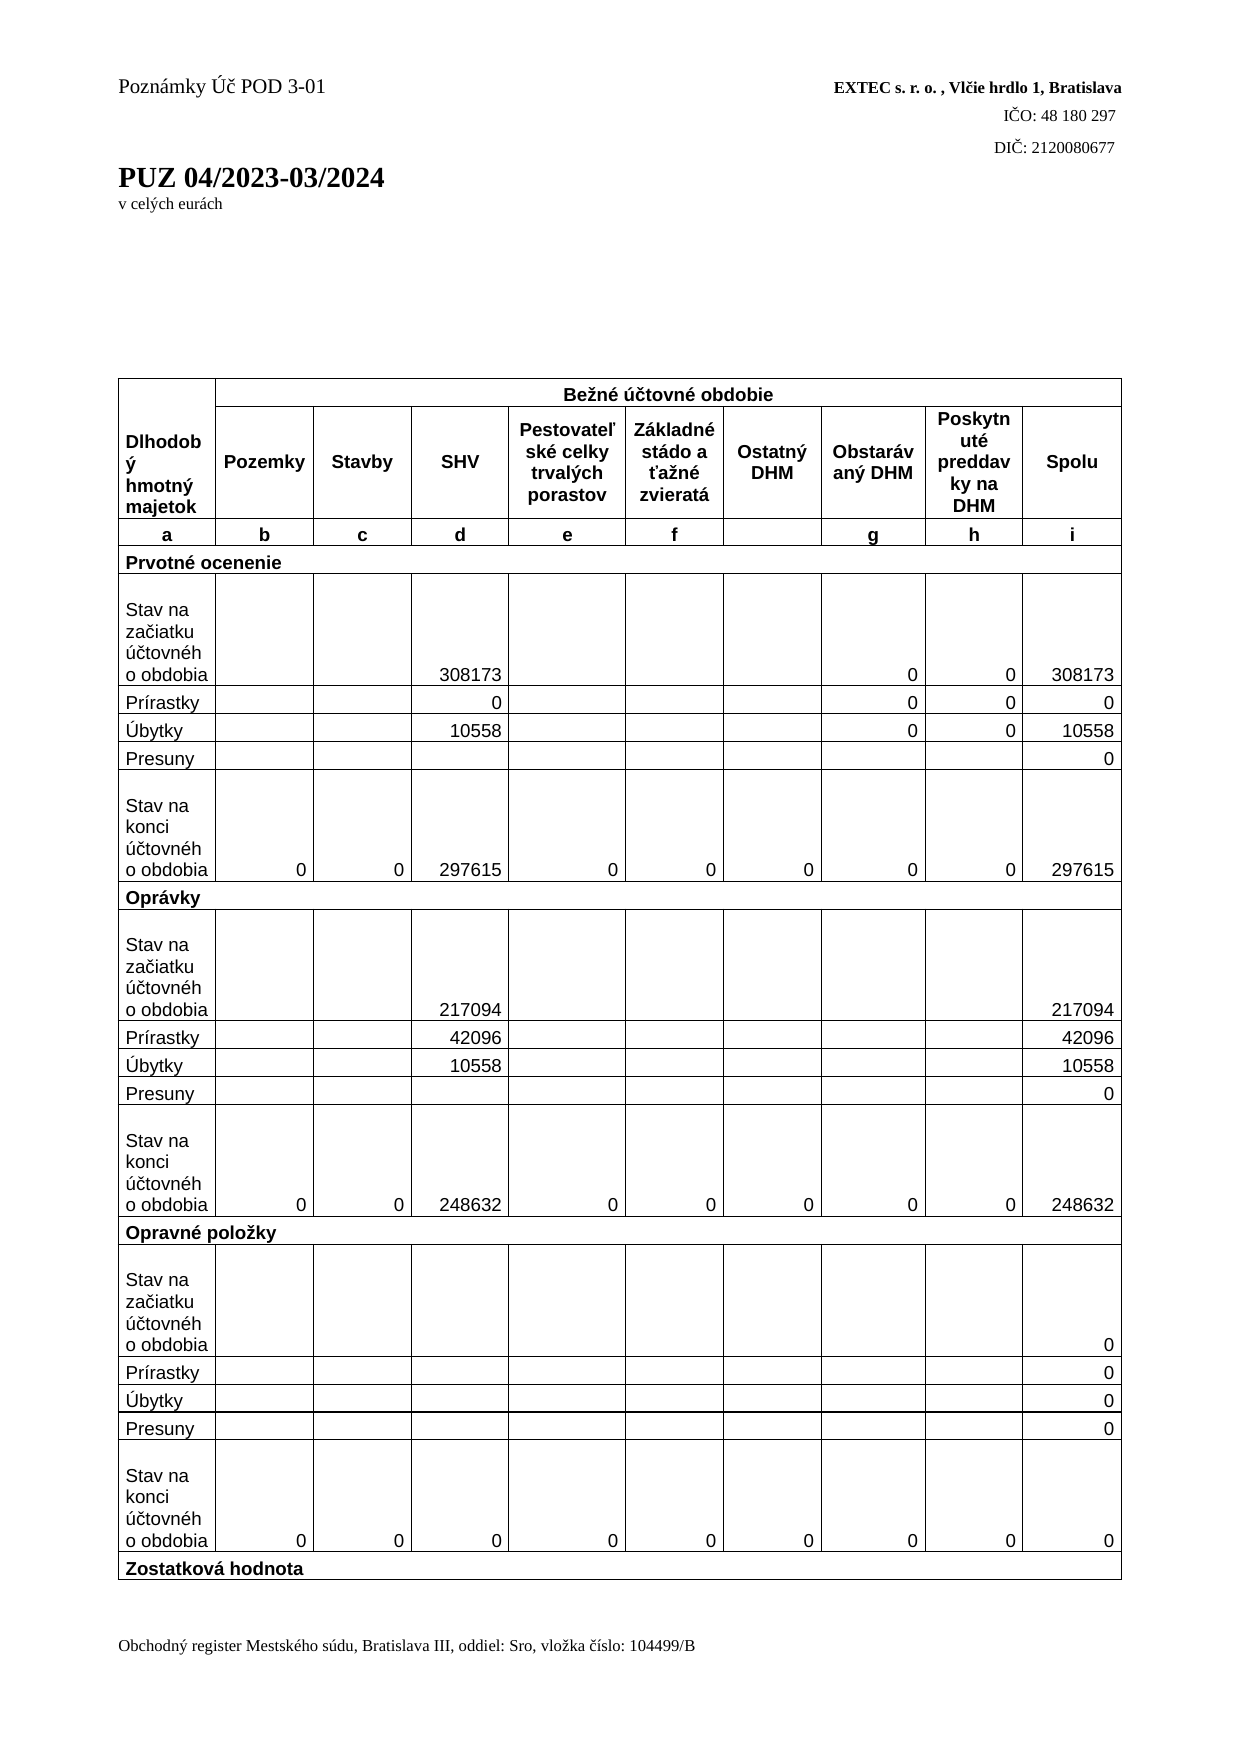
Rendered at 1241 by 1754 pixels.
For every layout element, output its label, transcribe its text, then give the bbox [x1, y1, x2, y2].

table_cell 0 [822, 714, 925, 741]
table_cell 0 [412, 686, 508, 713]
table_cell 0 [626, 1105, 723, 1216]
table_cell [216, 1385, 313, 1411]
table_cell f [626, 519, 723, 545]
table_cell [314, 910, 411, 1020]
table_cell Prvotné ocenenie [119, 546, 1121, 573]
table_cell 0 [412, 1440, 508, 1551]
table_cell 0 [314, 1440, 411, 1551]
table_cell 10558 [1023, 714, 1121, 741]
table_cell 42096 [1023, 1021, 1121, 1048]
table_cell 0 [724, 1105, 821, 1216]
table_cell i [1023, 519, 1121, 545]
table_cell Presuny [119, 742, 215, 769]
table_cell [822, 1385, 925, 1411]
table_cell 0 [509, 770, 625, 881]
table_cell Zostatková hodnota [119, 1552, 1121, 1579]
table_cell [216, 686, 313, 713]
table_cell [216, 910, 313, 1020]
table_cell 0 [822, 574, 925, 685]
table_cell [724, 1357, 821, 1383]
table_cell [412, 1245, 508, 1356]
table_cell 0 [822, 1440, 925, 1551]
table_cell [822, 1357, 925, 1383]
table_cell e [509, 519, 625, 545]
table_cell Oprávky [119, 882, 1121, 908]
table_cell [412, 1077, 508, 1104]
table_cell [412, 1385, 508, 1411]
table_cell 0 [626, 1440, 723, 1551]
table_cell [314, 574, 411, 685]
table_cell 0 [1023, 1077, 1121, 1104]
table_cell 10558 [412, 714, 508, 741]
table_cell [724, 1049, 821, 1076]
table_cell [926, 1413, 1022, 1439]
table_cell [509, 1245, 625, 1356]
table_cell [626, 742, 723, 769]
table_cell Obstarávaný DHM [822, 407, 925, 517]
table_cell Úbytky [119, 1049, 215, 1076]
table_cell [626, 714, 723, 741]
table_cell [412, 1357, 508, 1383]
table_cell 0 [724, 1440, 821, 1551]
table_cell [626, 1385, 723, 1411]
table_cell [216, 1049, 313, 1076]
table_cell [822, 1413, 925, 1439]
table_cell 308173 [1023, 574, 1121, 685]
table_cell 0 [1023, 1413, 1121, 1439]
table_cell 0 [926, 1440, 1022, 1551]
table_cell [509, 910, 625, 1020]
table_cell [216, 1245, 313, 1356]
table_cell [926, 1245, 1022, 1356]
table_cell Stavby [314, 407, 411, 517]
table_cell 10558 [412, 1049, 508, 1076]
table_cell Stav na začiatku účtovného obdobia [119, 910, 215, 1020]
table_cell [509, 686, 625, 713]
table_cell [822, 910, 925, 1020]
table_cell 248632 [412, 1105, 508, 1216]
table_cell [724, 1385, 821, 1411]
table_cell a [119, 519, 215, 545]
table_cell [314, 686, 411, 713]
table_cell [822, 742, 925, 769]
table_cell [509, 1077, 625, 1104]
table_cell Stav na začiatku účtovného obdobia [119, 1245, 215, 1356]
table_cell [626, 1049, 723, 1076]
table_cell [509, 1357, 625, 1383]
table_cell 0 [1023, 1385, 1121, 1411]
table_cell [926, 742, 1022, 769]
table_cell g [822, 519, 925, 545]
table_cell Pestovateľské celky trvalých porastov [509, 407, 625, 517]
table_cell 0 [1023, 742, 1121, 769]
table_cell 0 [1023, 1357, 1121, 1383]
table_cell b [216, 519, 313, 545]
table_cell [509, 1385, 625, 1411]
table_cell 0 [1023, 1440, 1121, 1551]
table_cell Stav na konci účtovného obdobia [119, 770, 215, 881]
table_cell [314, 742, 411, 769]
table_cell 297615 [412, 770, 508, 881]
table_cell [314, 1245, 411, 1356]
table_cell 297615 [1023, 770, 1121, 881]
table_cell [626, 910, 723, 1020]
table_cell Stav na konci účtovného obdobia [119, 1105, 215, 1216]
table_cell Úbytky [119, 714, 215, 741]
table_cell [926, 1077, 1022, 1104]
table_cell 217094 [412, 910, 508, 1020]
table_cell [626, 1077, 723, 1104]
table_cell [626, 1357, 723, 1383]
table_cell [926, 1385, 1022, 1411]
table_cell 0 [314, 770, 411, 881]
table_header Dlhodobý hmotný majetok [119, 379, 215, 517]
table_cell SHV [412, 407, 508, 517]
table_cell [412, 742, 508, 769]
table_cell [724, 1245, 821, 1356]
table_cell [216, 742, 313, 769]
table_cell 0 [626, 770, 723, 881]
table_cell 0 [216, 1440, 313, 1551]
table_cell 42096 [412, 1021, 508, 1048]
table_cell [724, 714, 821, 741]
table_cell [314, 1357, 411, 1383]
table_cell 0 [724, 770, 821, 881]
table_cell 0 [216, 1105, 313, 1216]
table_cell 0 [926, 714, 1022, 741]
table_cell [509, 1021, 625, 1048]
table_cell [314, 714, 411, 741]
table_cell 308173 [412, 574, 508, 685]
table_cell 0 [822, 686, 925, 713]
table_cell [509, 574, 625, 685]
table_cell [822, 1049, 925, 1076]
table_cell [626, 574, 723, 685]
table_cell 0 [216, 770, 313, 881]
table_cell Úbytky [119, 1385, 215, 1411]
table_cell Prírastky [119, 686, 215, 713]
table_cell 0 [822, 1105, 925, 1216]
table_cell 0 [822, 770, 925, 881]
table_cell [926, 1357, 1022, 1383]
table_cell [216, 1357, 313, 1383]
table_cell [314, 1413, 411, 1439]
table_cell [822, 1077, 925, 1104]
table_cell [724, 742, 821, 769]
table_cell [216, 1413, 313, 1439]
table_cell d [412, 519, 508, 545]
table_cell Prírastky [119, 1021, 215, 1048]
table_cell 0 [926, 574, 1022, 685]
table_cell [314, 1021, 411, 1048]
table_cell [822, 1021, 925, 1048]
table_cell [724, 1077, 821, 1104]
table_cell 248632 [1023, 1105, 1121, 1216]
table_cell h [926, 519, 1022, 545]
table_cell [926, 1049, 1022, 1076]
table_cell [626, 1413, 723, 1439]
table_cell [314, 1077, 411, 1104]
table_cell Spolu [1023, 407, 1121, 517]
table_cell Ostatný DHM [724, 407, 821, 517]
table_cell [926, 1021, 1022, 1048]
table_cell [314, 1385, 411, 1411]
table_cell 0 [314, 1105, 411, 1216]
table_cell [626, 1245, 723, 1356]
table_cell [724, 910, 821, 1020]
table_cell Prírastky [119, 1357, 215, 1383]
table_cell 10558 [1023, 1049, 1121, 1076]
table_cell Stav na začiatku účtovného obdobia [119, 574, 215, 685]
table_cell [509, 1413, 625, 1439]
table_header Bežné účtovné obdobie [216, 379, 1121, 406]
table_cell [216, 714, 313, 741]
table_cell Presuny [119, 1413, 215, 1439]
table_cell [822, 1245, 925, 1356]
table_cell Pozemky [216, 407, 313, 517]
table_cell 0 [509, 1440, 625, 1551]
table_cell Poskytnuté preddavky na DHM [926, 407, 1022, 517]
table_cell [724, 686, 821, 713]
table_cell 0 [1023, 1245, 1121, 1356]
table_cell [626, 1021, 723, 1048]
table_cell [724, 574, 821, 685]
table_cell [724, 1021, 821, 1048]
table_cell Stav na konci účtovného obdobia [119, 1440, 215, 1551]
table_cell 217094 [1023, 910, 1121, 1020]
table_cell [926, 910, 1022, 1020]
table_cell [509, 714, 625, 741]
table_cell 0 [509, 1105, 625, 1216]
table_cell [724, 519, 821, 545]
table_cell [509, 742, 625, 769]
table_cell [216, 1021, 313, 1048]
table_cell c [314, 519, 411, 545]
table_cell [724, 1413, 821, 1439]
table_cell 0 [926, 1105, 1022, 1216]
table_cell [509, 1049, 625, 1076]
table_cell 0 [1023, 686, 1121, 713]
table_cell [314, 1049, 411, 1076]
table_cell Základné stádo a ťažné zvieratá [626, 407, 723, 517]
table_cell 0 [926, 770, 1022, 881]
table_cell [216, 574, 313, 685]
table_cell 0 [926, 686, 1022, 713]
table_cell [216, 1077, 313, 1104]
table_cell Presuny [119, 1077, 215, 1104]
table_cell [412, 1413, 508, 1439]
table_cell [626, 686, 723, 713]
table_cell Opravné položky [119, 1217, 1121, 1244]
